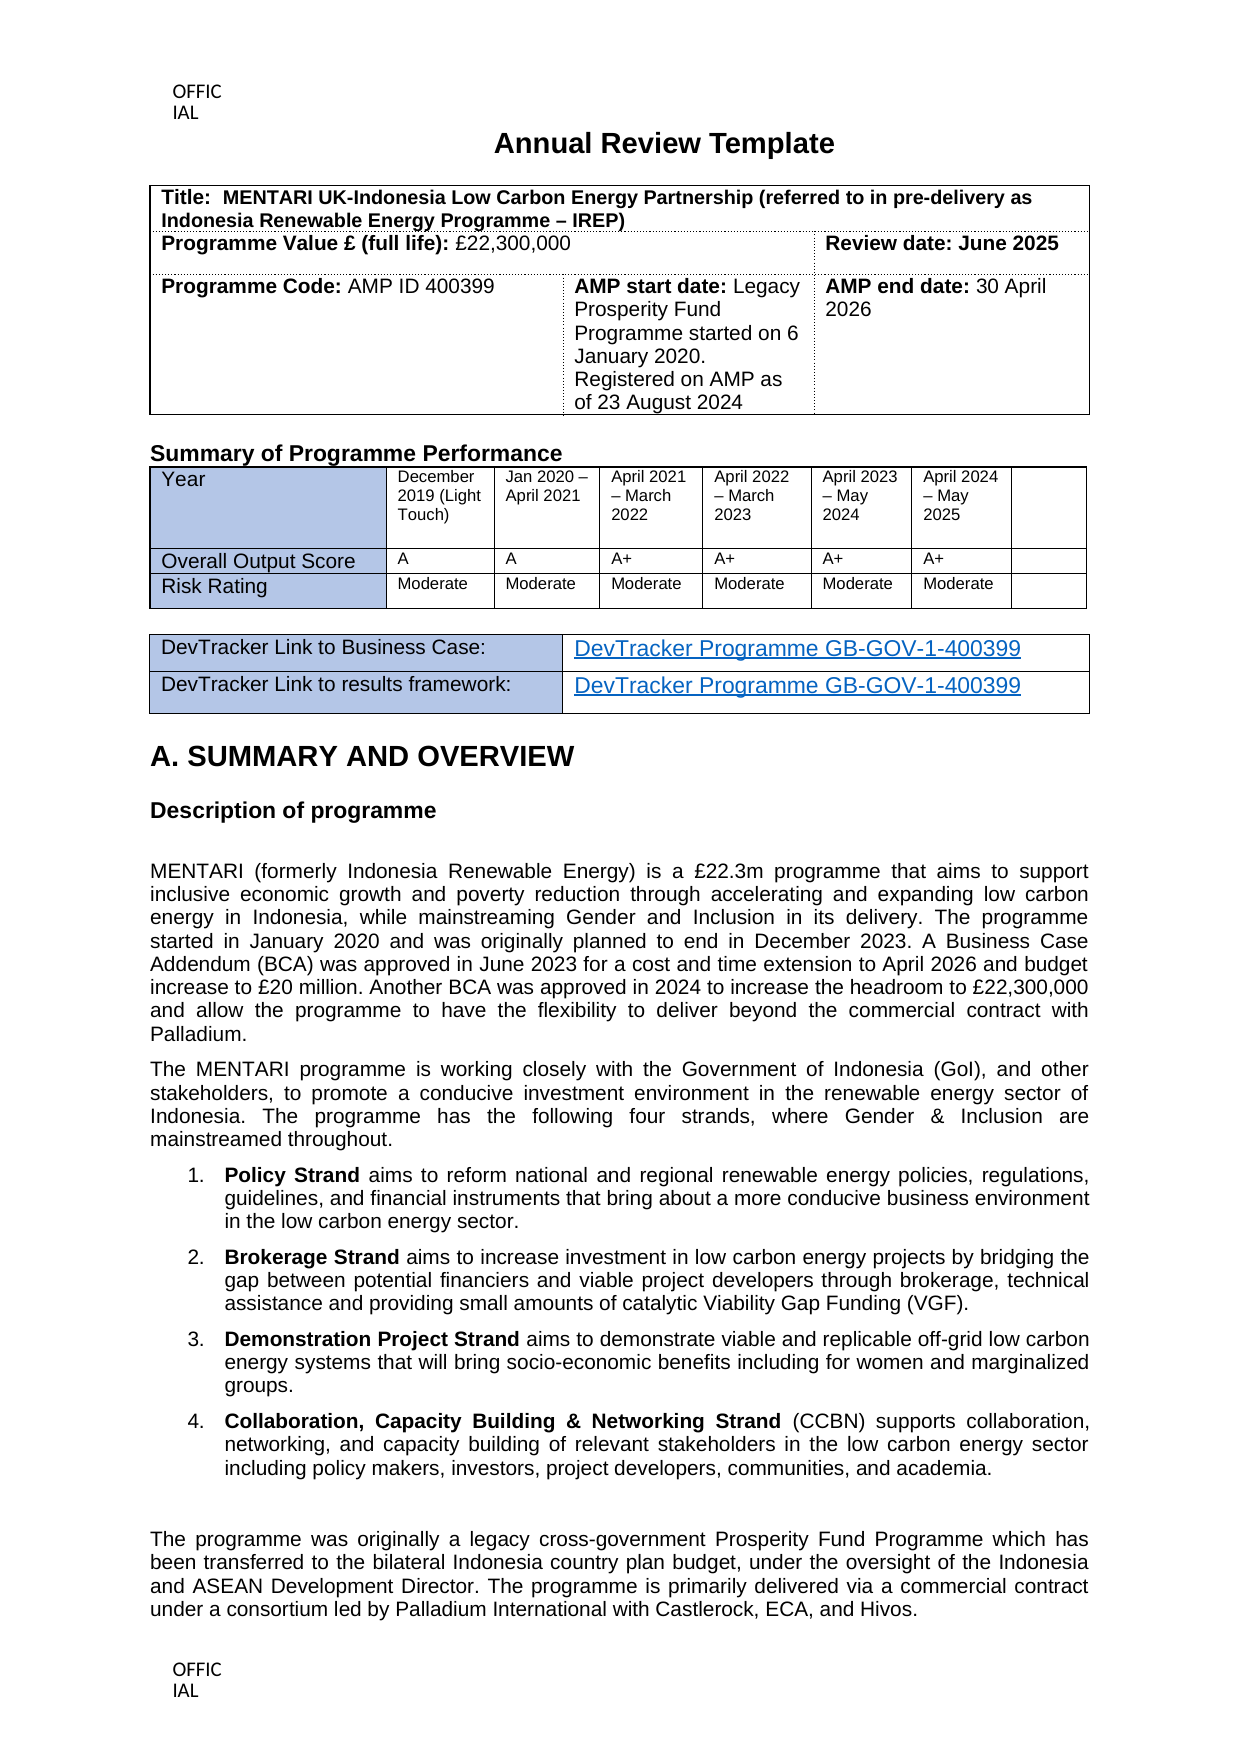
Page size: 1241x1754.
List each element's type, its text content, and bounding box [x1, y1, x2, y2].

table_cell A [495, 549, 599, 573]
table_cell Moderate [600, 574, 702, 608]
table_cell AMP end date: 30 April 2026 [814, 274, 1089, 414]
table_header Year [151, 468, 386, 548]
table_header April 2021 – March 2022 [600, 468, 702, 548]
table_header DevTracker Programme GB-GOV-1-400399 [563, 635, 1089, 671]
list Policy Strand aims to reform national and regional renewable energy policies, regulations, guidelines, and financial instruments that bring about a more conducive business environment in the low carbon energy sector. [187, 1163, 1090, 1233]
table_cell Moderate [387, 574, 494, 608]
table_cell Risk Rating [151, 574, 386, 608]
table_cell Moderate [703, 574, 811, 608]
table_header April 2024 – May 2025 [912, 468, 1011, 548]
text The programme was originally a legacy cross-government Prosperity Fund Programme which has been transferred to the bilateral Indonesia country plan budget, under the oversight of the Indonesia and ASEAN Development Director. The programme is primarily delivered via a commercial contract under a consortium led by Palladium International with Castlerock, ECA, and Hivos. [150, 1528, 1090, 1621]
table_cell A+ [703, 549, 811, 573]
table_cell Overall Output Score [151, 549, 386, 573]
table_cell [1012, 549, 1086, 573]
text The MENTARI programme is working closely with the Government of Indonesia (GoI), and other stakeholders, to promote a conducive investment environment in the renewable energy sector of Indonesia. The programme has the following four strands, where Gender & Inclusion are mainstreamed throughout. [150, 1058, 1090, 1151]
table_cell Moderate [912, 574, 1011, 608]
table_header December 2019 (Light Touch) [387, 468, 494, 548]
table_cell Review date: June 2025 [814, 231, 1089, 274]
table_header [1012, 468, 1086, 548]
table_header April 2022 – March 2023 [703, 468, 811, 548]
text MENTARI (formerly Indonesia Renewable Energy) is a £22.3m programme that aims to support inclusive economic growth and poverty reduction through accelerating and expanding low carbon energy in Indonesia, while mainstreaming Gender and Inclusion in its delivery. The programme started in January 2020 and was originally planned to end in December 2023. A Business Case Addendum (BCA) was approved in June 2023 for a cost and time extension to April 2026 and budget increase to £20 million. Another BCA was approved in 2024 to increase the headroom to £22,300,000 and allow the programme to have the flexibility to deliver beyond the commercial contract with Palladium. [150, 859, 1090, 1045]
text Description of programme [150, 798, 1090, 824]
table_cell [1012, 574, 1086, 608]
text Summary of Programme Performance [150, 441, 1090, 466]
table_header Title: MENTARI UK-Indonesia Low Carbon Energy Partnership (referred to in pre-delivery as Indonesia Renewable Energy Programme – IREP) [151, 186, 1089, 231]
list Demonstration Project Strand aims to demonstrate viable and replicable off-grid low carbon energy systems that will bring socio-economic benefits including for women and marginalized groups. [187, 1328, 1090, 1397]
table_cell Moderate [812, 574, 911, 608]
table_cell Programme Value £ (full life): £22,300,000 [151, 231, 814, 274]
list Collaboration, Capacity Building & Networking Strand (CCBN) supports collaboration, networking, and capacity building of relevant stakeholders in the low carbon energy sector including policy makers, investors, project developers, communities, and academia. [187, 1410, 1090, 1479]
table_cell Programme Code: AMP ID 400399 [151, 274, 563, 414]
table_cell Moderate [495, 574, 599, 608]
table_cell DevTracker Link to results framework: [150, 672, 562, 713]
table_cell AMP start date: Legacy Prosperity Fund Programme started on 6 January 2020. Registered on AMP as of 23 August 2024 [563, 274, 814, 414]
list Brokerage Strand aims to increase investment in low carbon energy projects by bridging the gap between potential financiers and viable project developers through brokerage, technical assistance and providing small amounts of catalytic Viability Gap Funding (VGF). [187, 1245, 1090, 1315]
table_header DevTracker Link to Business Case: [150, 635, 562, 671]
table_cell A+ [600, 549, 702, 573]
table_header April 2023 – May 2024 [812, 468, 911, 548]
subtitle Annual Review Template [150, 127, 1090, 159]
table_cell A+ [812, 549, 911, 573]
text A. SUMMARY AND OVERVIEW [150, 740, 1090, 772]
table_cell A+ [912, 549, 1011, 573]
table_cell DevTracker Programme GB-GOV-1-400399 [563, 672, 1089, 713]
table_header Jan 2020 – April 2021 [495, 468, 599, 548]
table_cell A [387, 549, 494, 573]
